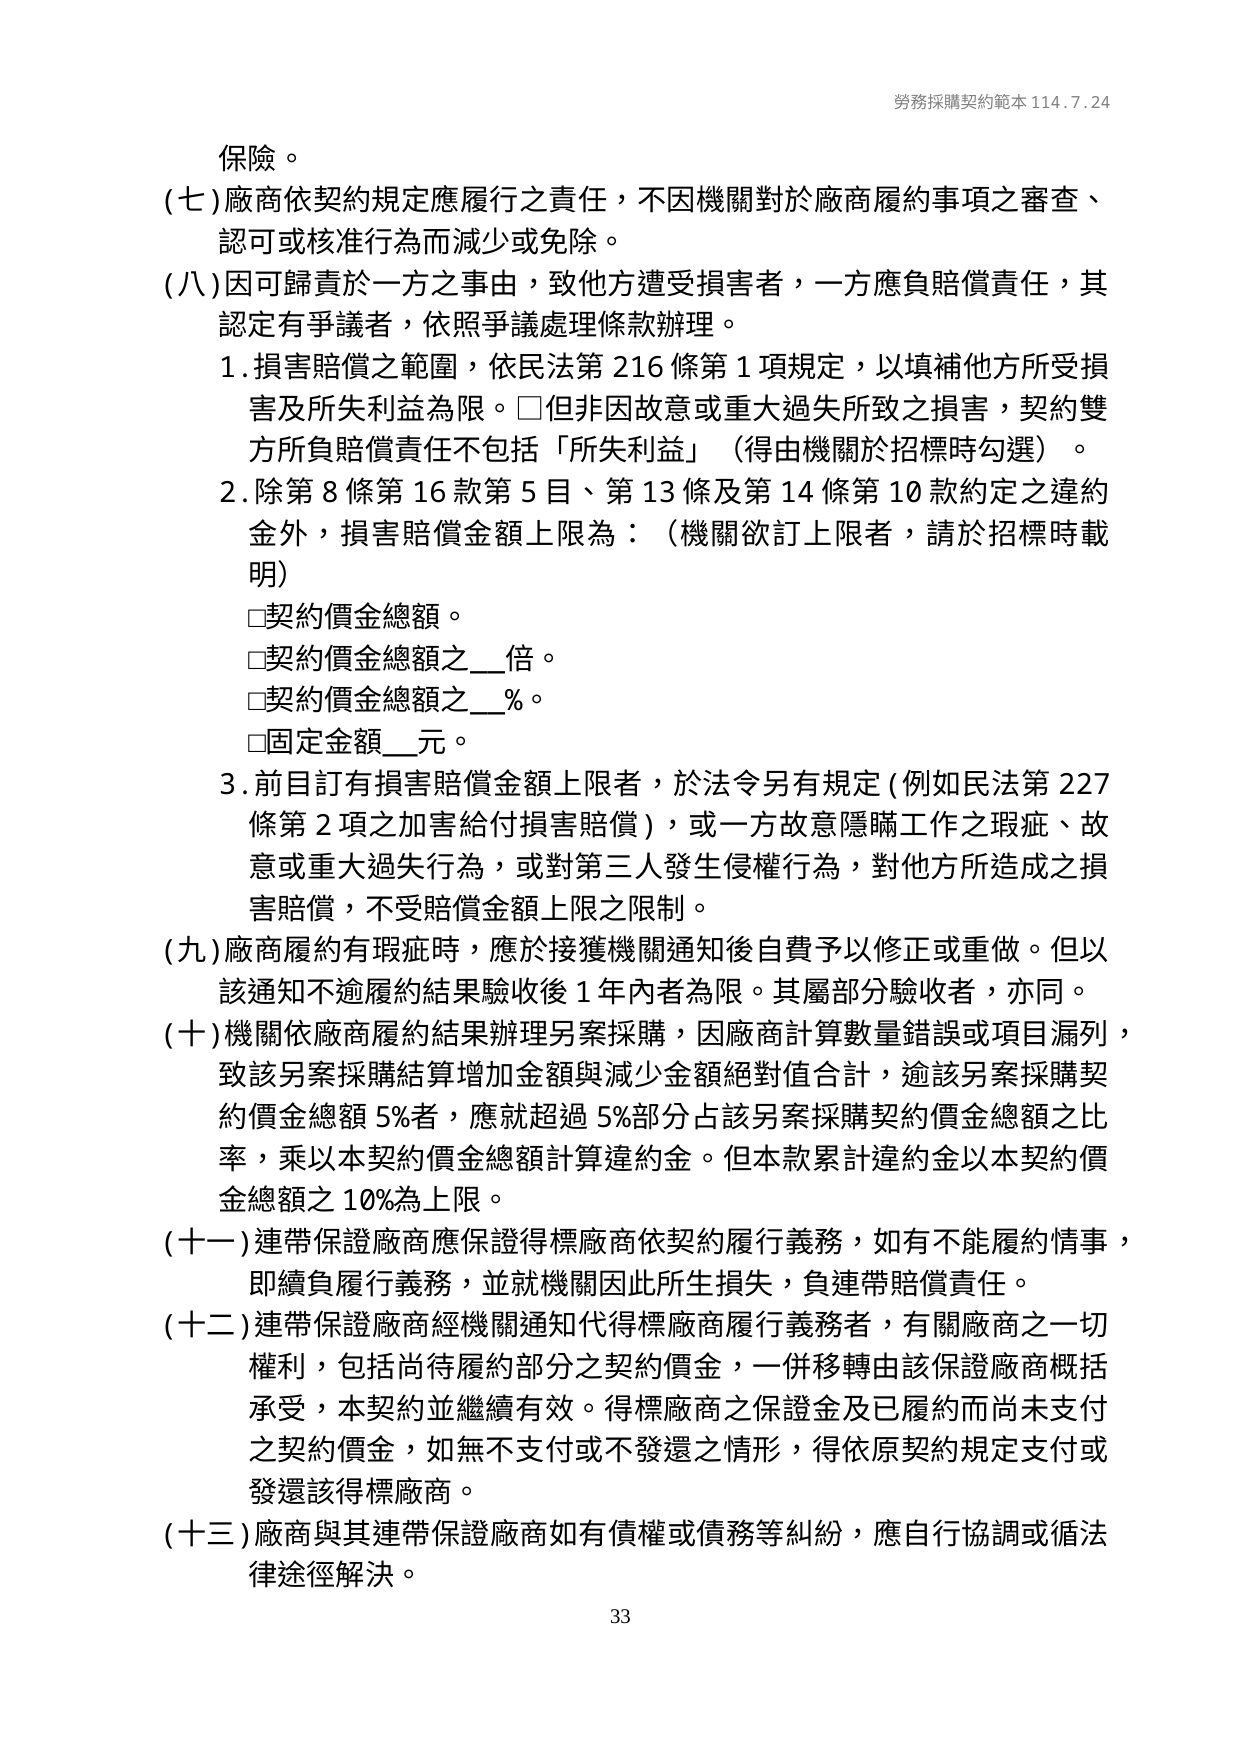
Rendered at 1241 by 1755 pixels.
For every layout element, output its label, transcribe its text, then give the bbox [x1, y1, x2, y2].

text (八)因可歸責於一方之事由，致他方遭受損害者，一方應負賠償責任，其認定有爭議者，依照爭議處理條款辦理。 [159, 261, 1110, 344]
text (十)機關依廠商履約結果辦理另案採購，因廠商計算數量錯誤或項目漏列，致該另案採購結算增加金額與減少金額絕對值合計，逾該另案採購契約價金總額5%者，應就超過5%部分占該另案採購契約價金總額之比率，乘以本契約價金總額計算違約金。但本款累計違約金以本契約價金總額之10%為上限。 [159, 1011, 1110, 1219]
text (十一)連帶保證廠商應保證得標廠商依契約履行義務，如有不能履約情事，即續負履行義務，並就機關因此所生損失，負連帶賠償責任。 [159, 1219, 1110, 1302]
text □契約價金總額之__倍。 [248, 636, 1110, 677]
text (六)機關對於廠商、分包廠商及其人員因履約所致之人體傷亡或財物損失，不負賠償責任。對於人體傷亡或財物損失之風險，廠商應投保必要之保險。 [159, 136, 1110, 177]
text (十三)廠商與其連帶保證廠商如有債權或債務等糾紛，應自行協調或循法律途徑解決。 [159, 1511, 1110, 1594]
text 1.損害賠償之範圍，依民法第216條第1項規定，以填補他方所受損害及所失利益為限。□但非因故意或重大過失所致之損害，契約雙方所負賠償責任不包括「所失利益」（得由機關於招標時勾選）。 [218, 344, 1110, 469]
text (十二)連帶保證廠商經機關通知代得標廠商履行義務者，有關廠商之一切權利，包括尚待履約部分之契約價金，一併移轉由該保證廠商概括承受，本契約並繼續有效。得標廠商之保證金及已履約而尚未支付之契約價金，如無不支付或不發還之情形，得依原契約規定支付或發還該得標廠商。 [159, 1302, 1110, 1511]
text (七)廠商依契約規定應履行之責任，不因機關對於廠商履約事項之審查、認可或核准行為而減少或免除。 [159, 177, 1110, 261]
text □固定金額__元。 [248, 719, 1110, 761]
text □契約價金總額之__%。 [248, 677, 1110, 719]
text 3.前目訂有損害賠償金額上限者，於法令另有規定(例如民法第227條第2項之加害給付損害賠償)，或一方故意隱瞞工作之瑕疵、故意或重大過失行為，或對第三人發生侵權行為，對他方所造成之損害賠償，不受賠償金額上限之限制。 [218, 761, 1110, 927]
text □契約價金總額。 [248, 594, 1110, 636]
text 2.除第8條第16款第5目、第13條及第14條第10款約定之違約金外，損害賠償金額上限為：（機關欲訂上限者，請於招標時載明） [218, 469, 1110, 594]
text (九)廠商履約有瑕疵時，應於接獲機關通知後自費予以修正或重做。但以該通知不逾履約結果驗收後1年內者為限。其屬部分驗收者，亦同。 [159, 927, 1110, 1011]
